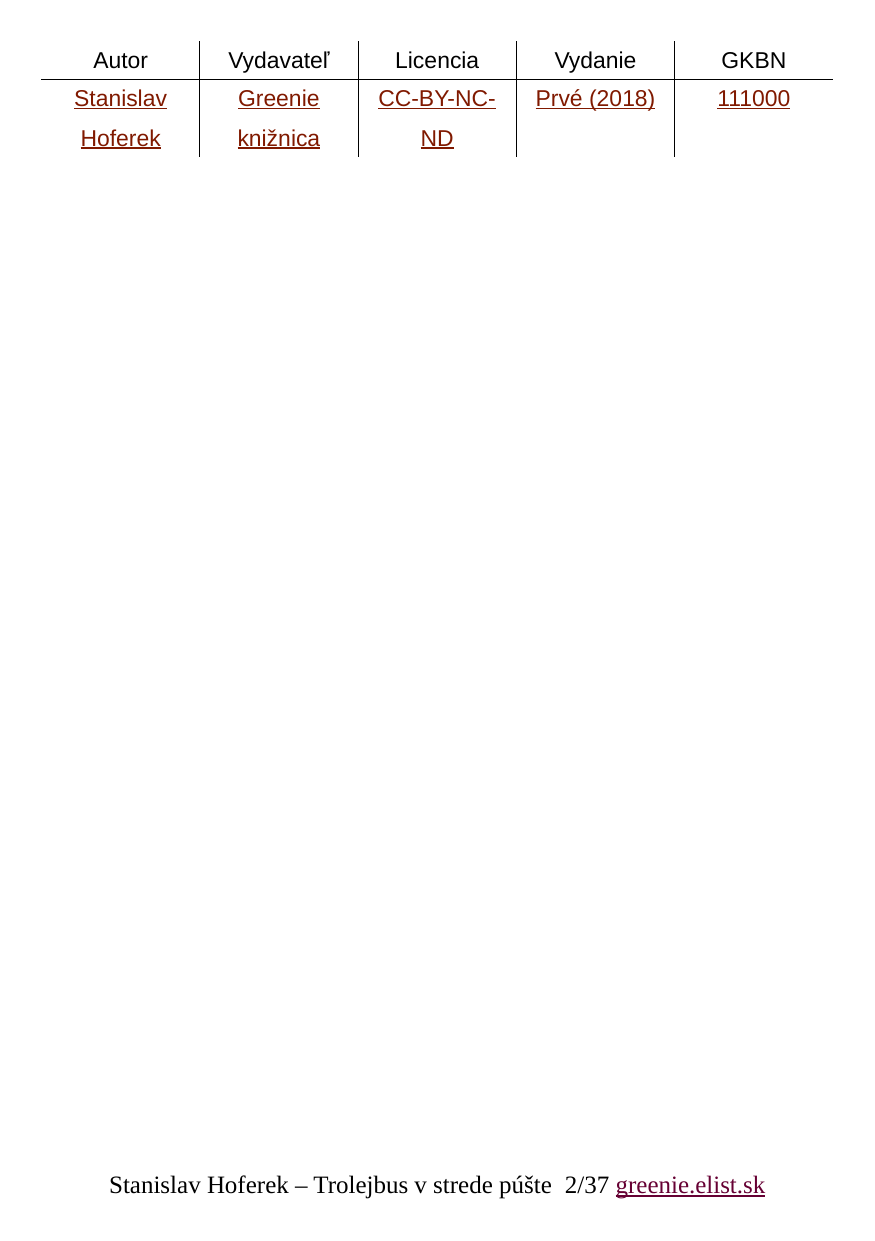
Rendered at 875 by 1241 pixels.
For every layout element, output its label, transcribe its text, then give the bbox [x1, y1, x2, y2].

table_cell CC-BY-NC-ND [359, 80, 516, 157]
table_header Licencia [359, 41, 516, 79]
table_cell 111000 [675, 80, 833, 157]
table_header Autor [41, 41, 199, 79]
table_header Vydanie [517, 41, 674, 79]
table_header Vydavateľ [200, 41, 358, 79]
table_cell Greenie knižnica [200, 80, 358, 157]
table_cell Stanislav Hoferek [41, 80, 199, 157]
table_cell Prvé (2018) [517, 80, 674, 157]
table_header GKBN [675, 41, 833, 79]
